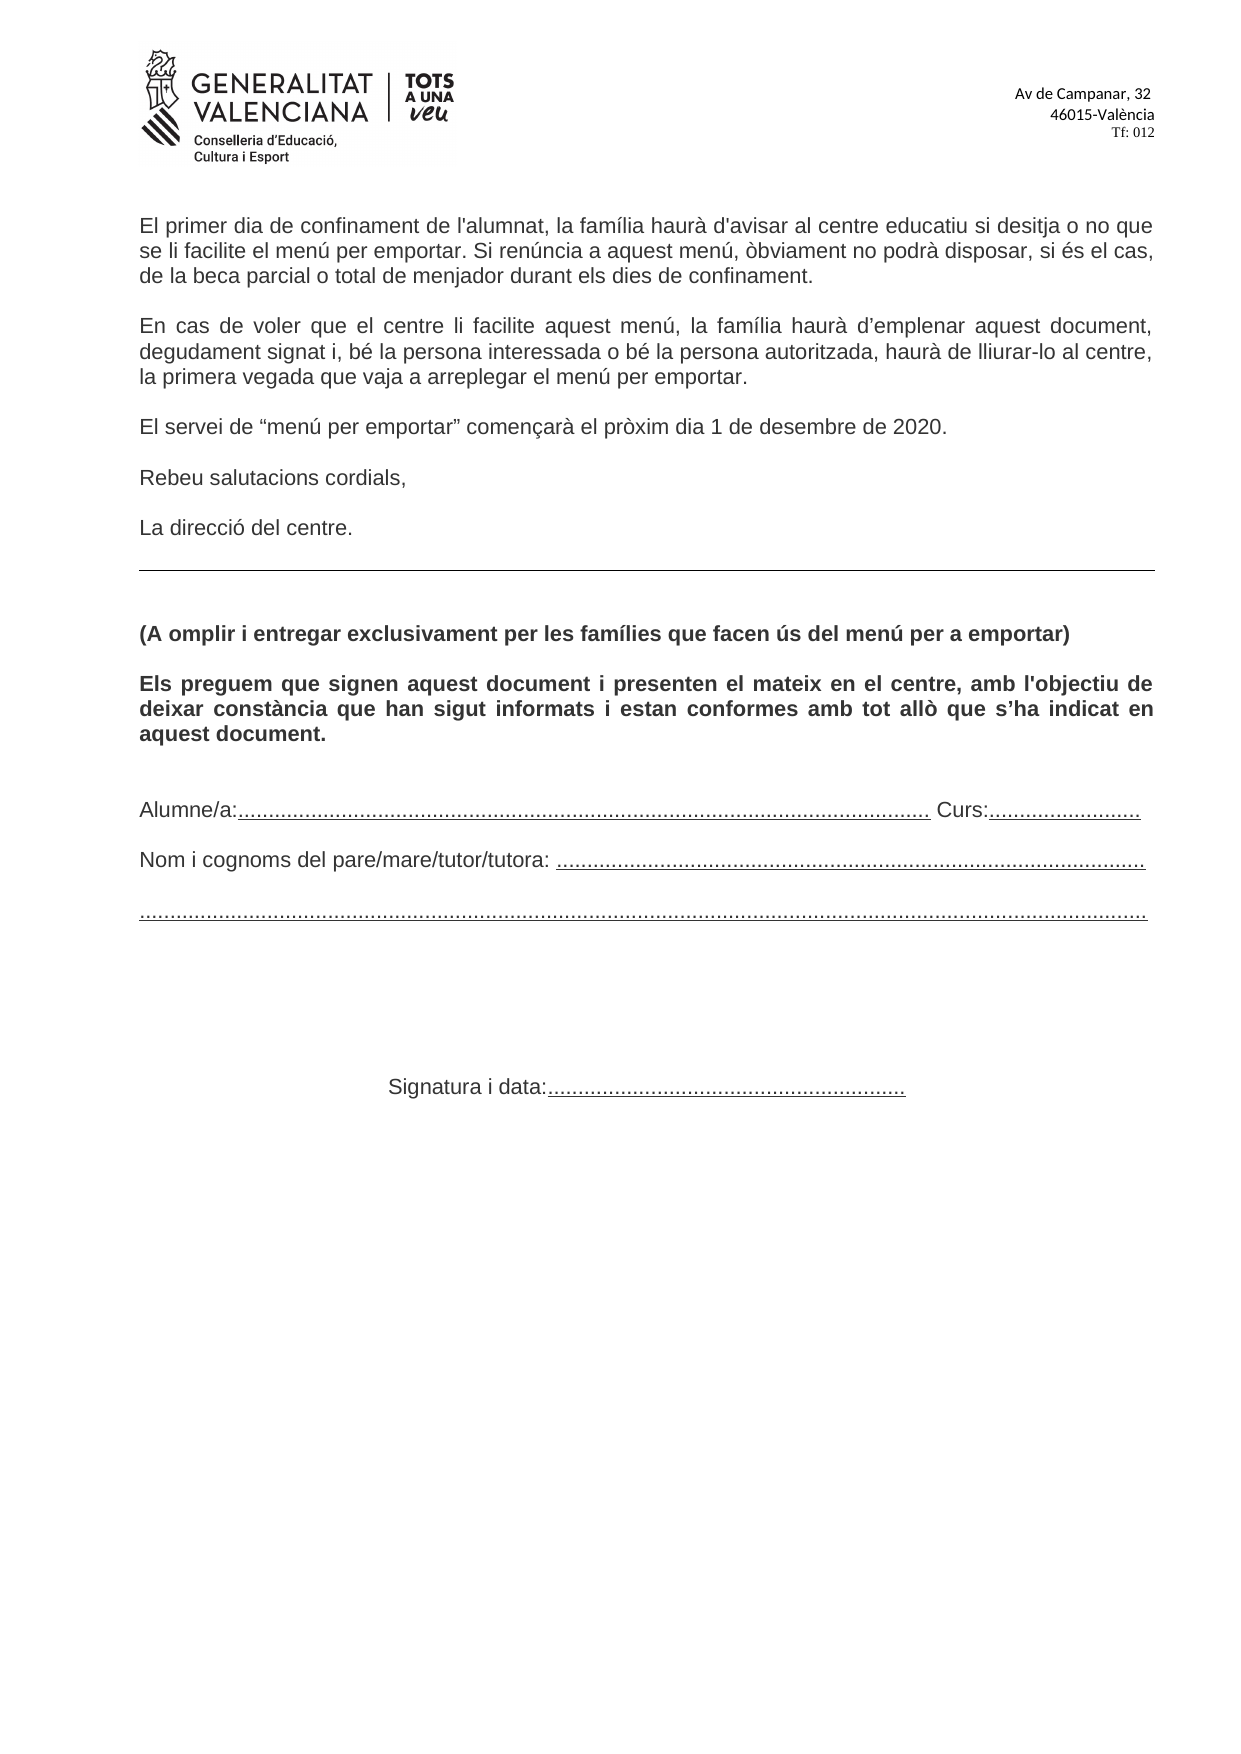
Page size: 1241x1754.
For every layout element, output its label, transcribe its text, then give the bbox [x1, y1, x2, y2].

text Nom i cognoms del pare/mare/tutor/tutora: ................................................................................................. [139, 847, 1155, 872]
text La direcció del centre. [139, 515, 1155, 540]
text Rebeu salutacions cordials, [139, 465, 1155, 490]
text Alumne/a:.................................................................................................................. Curs:......................... [139, 797, 1155, 822]
text El primer dia de confinament de l'alumnat, la família haurà d'avisar al centre educatiu si desitja o no que se li facilite el menú per emportar. Si renúncia a aquest menú, òbviament no podrà disposar, si és el cas, de la beca parcial o total de menjador durant els dies de confinament. [139, 213, 1155, 288]
text ...................................................................................................................................................................... [139, 898, 1155, 923]
text (A omplir i entregar exclusivament per les famílies que facen ús del menú per a emportar) [139, 620, 1155, 646]
picture [137, 41, 458, 167]
text En cas de voler que el centre li facilite aquest menú, la família haurà d’emplenar aquest document, degudament signat i, bé la persona interessada o bé la persona autoritzada, haurà de lliurar-lo al centre, la primera vegada que vaja a arreplegar el menú per emportar. [139, 313, 1155, 389]
text Signatura i data:........................................................... [139, 1074, 1155, 1099]
text El servei de “menú per emportar” començarà el pròxim dia 1 de desembre de 2020. [139, 389, 1155, 439]
text Els preguem que signen aquest document i presenten el mateix en el centre, amb l'objectiu de deixar constància que han sigut informats i estan conformes amb tot allò que s’ha indicat en aquest document. [139, 671, 1155, 746]
